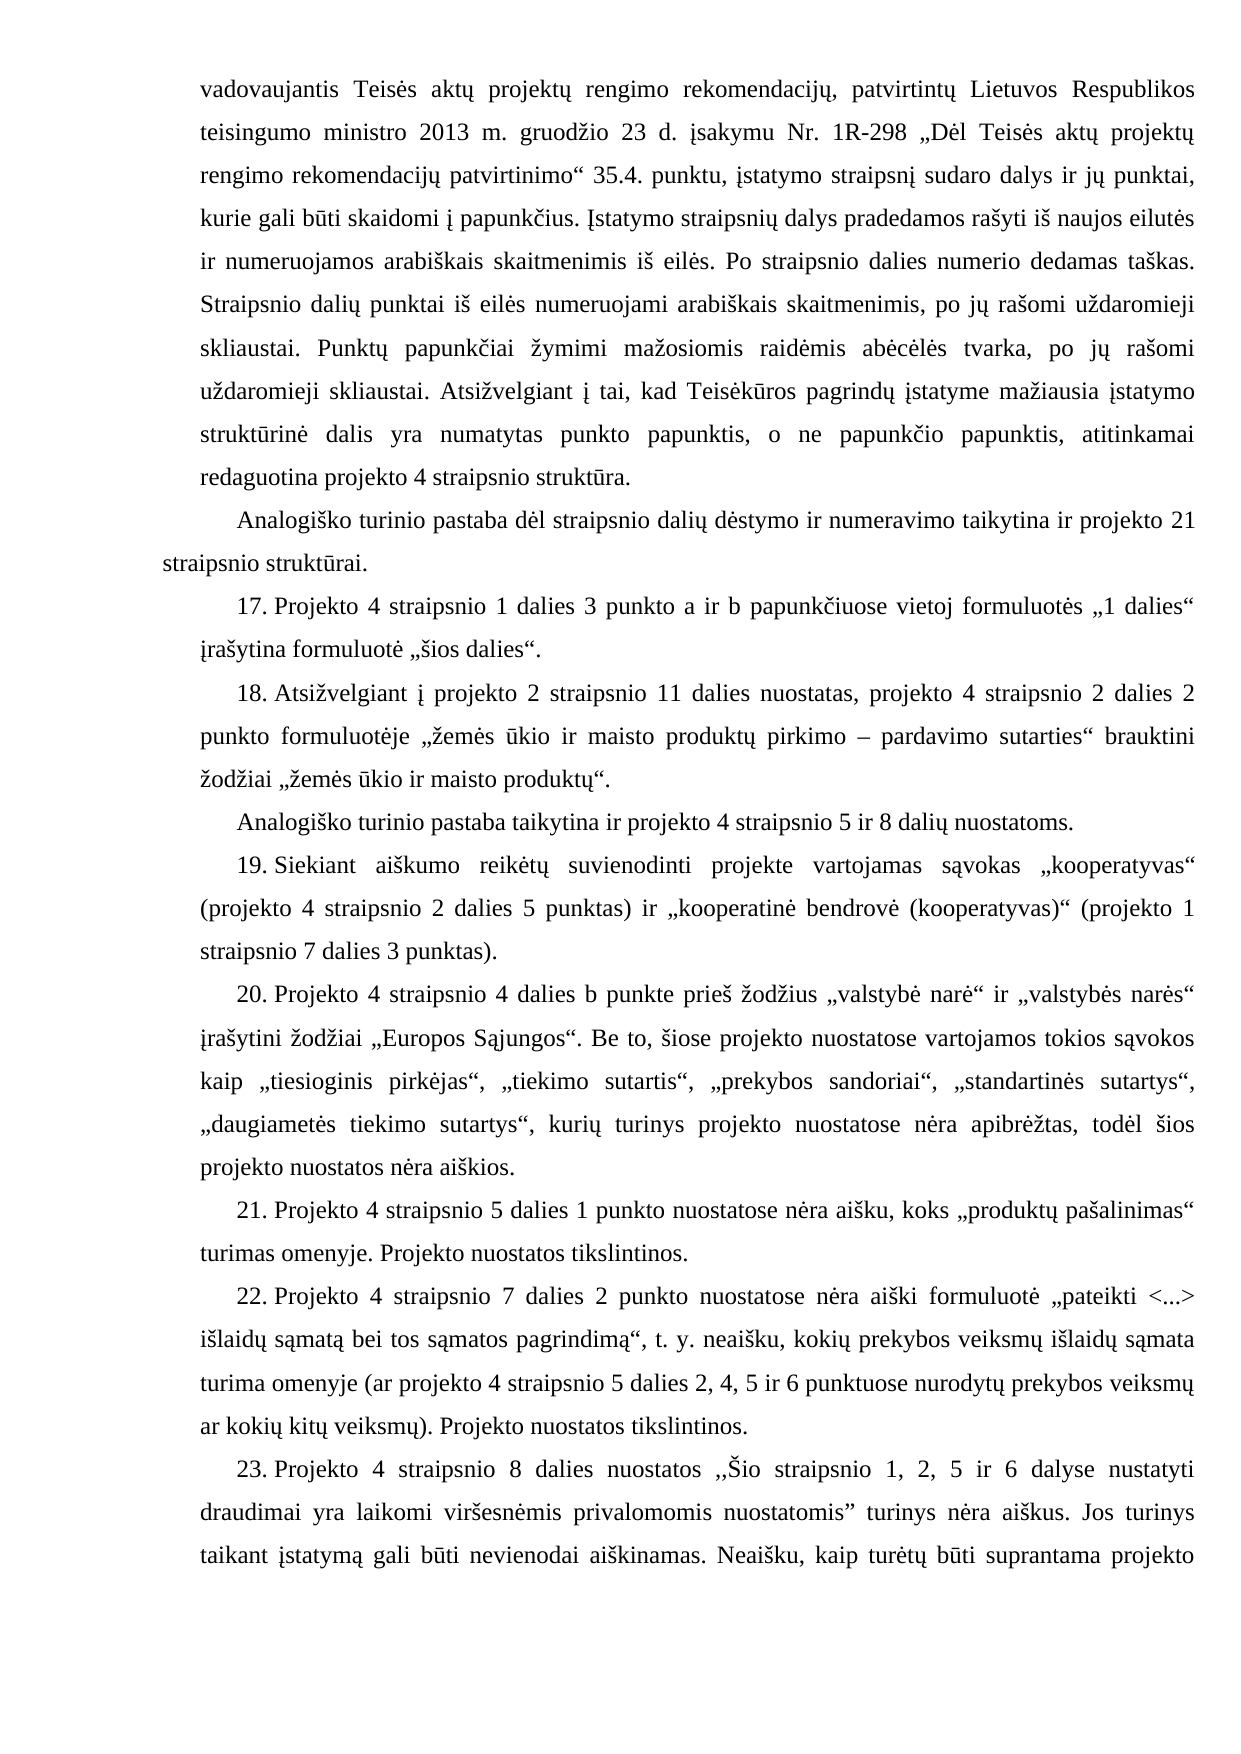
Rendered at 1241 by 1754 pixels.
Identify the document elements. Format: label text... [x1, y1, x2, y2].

list vadovaujantis Teisės aktų projektų rengimo rekomendacijų, patvirtintų Lietuvos Respublikos teisingumo ministro 2013 m. gruodžio 23 d. įsakymu Nr. 1R-298 „Dėl Teisės aktų projektų rengimo rekomendacijų patvirtinimo“ 35.4. punktu, įstatymo straipsnį sudaro dalys ir jų punktai, kurie gali būti skaidomi į papunkčius. Įstatymo straipsnių dalys pradedamos rašyti iš naujos eilutės ir numeruojamos arabiškais skaitmenimis iš eilės. Po straipsnio dalies numerio dedamas taškas. Straipsnio dalių punktai iš eilės numeruojami arabiškais skaitmenimis, po jų rašomi uždaromieji skliaustai. Punktų papunkčiai žymimi mažosiomis raidėmis abėcėlės tvarka, po jų rašomi uždaromieji skliaustai. Atsižvelgiant į tai, kad Teisėkūros pagrindų įstatyme mažiausia įstatymo struktūrinė dalis yra numatytas punkto papunktis, o ne papunkčio papunktis, atitinkamai redaguotina projekto 4 straipsnio struktūra. [162, 74, 1196, 491]
list Siekiant aiškumo reikėtų suvienodinti projekte vartojamas sąvokas „kooperatyvas“ (projekto 4 straipsnio 2 dalies 5 punktas) ir „kooperatinė bendrovė (kooperatyvas)“ (projekto 1 straipsnio 7 dalies 3 punktas). [162, 850, 1196, 965]
list Projekto 4 straipsnio 5 dalies 1 punkto nuostatose nėra aišku, koks „produktų pašalinimas“ turimas omenyje. Projekto nuostatos tikslintinos. [162, 1195, 1196, 1267]
list Projekto 4 straipsnio 1 dalies 3 punkto a ir b papunkčiuose vietoj formuluotės „1 dalies“ įrašytina formuluotė „šios dalies“. [162, 591, 1196, 663]
text Analogiško turinio pastaba taikytina ir projekto 4 straipsnio 5 ir 8 dalių nuostatoms. [236, 807, 1196, 836]
list Projekto 4 straipsnio 8 dalies nuostatos ,,Šio straipsnio 1, 2, 5 ir 6 dalyse nustatyti draudimai yra laikomi viršesnėmis privalomomis nuostatomis” turinys nėra aiškus. Jos turinys taikant įstatymą gali būti nevienodai aiškinamas. Neaišku, kaip turėtų būti suprantama projekto [162, 1454, 1196, 1569]
list Atsižvelgiant į projekto 2 straipsnio 11 dalies nuostatas, projekto 4 straipsnio 2 dalies 2 punkto formuluotėje „žemės ūkio ir maisto produktų pirkimo – pardavimo sutarties“ brauktini žodžiai „žemės ūkio ir maisto produktų“. [162, 678, 1196, 793]
list Projekto 4 straipsnio 4 dalies b punkte prieš žodžius „valstybė narė“ ir „valstybės narės“ įrašytini žodžiai „Europos Sąjungos“. Be to, šiose projekto nuostatose vartojamos tokios sąvokos kaip „tiesioginis pirkėjas“, „tiekimo sutartis“, „prekybos sandoriai“, „standartinės sutartys“, „daugiametės tiekimo sutartys“, kurių turinys projekto nuostatose nėra apibrėžtas, todėl šios projekto nuostatos nėra aiškios. [162, 979, 1196, 1181]
list Projekto 4 straipsnio 7 dalies 2 punkto nuostatose nėra aiški formuluotė „pateikti <...> išlaidų sąmatą bei tos sąmatos pagrindimą“, t. y. neaišku, kokių prekybos veiksmų išlaidų sąmata turima omenyje (ar projekto 4 straipsnio 5 dalies 2, 4, 5 ir 6 punktuose nurodytų prekybos veiksmų ar kokių kitų veiksmų). Projekto nuostatos tikslintinos. [162, 1281, 1196, 1439]
text Analogiško turinio pastaba dėl straipsnio dalių dėstymo ir numeravimo taikytina ir projekto 21 straipsnio struktūrai. [162, 505, 1196, 577]
